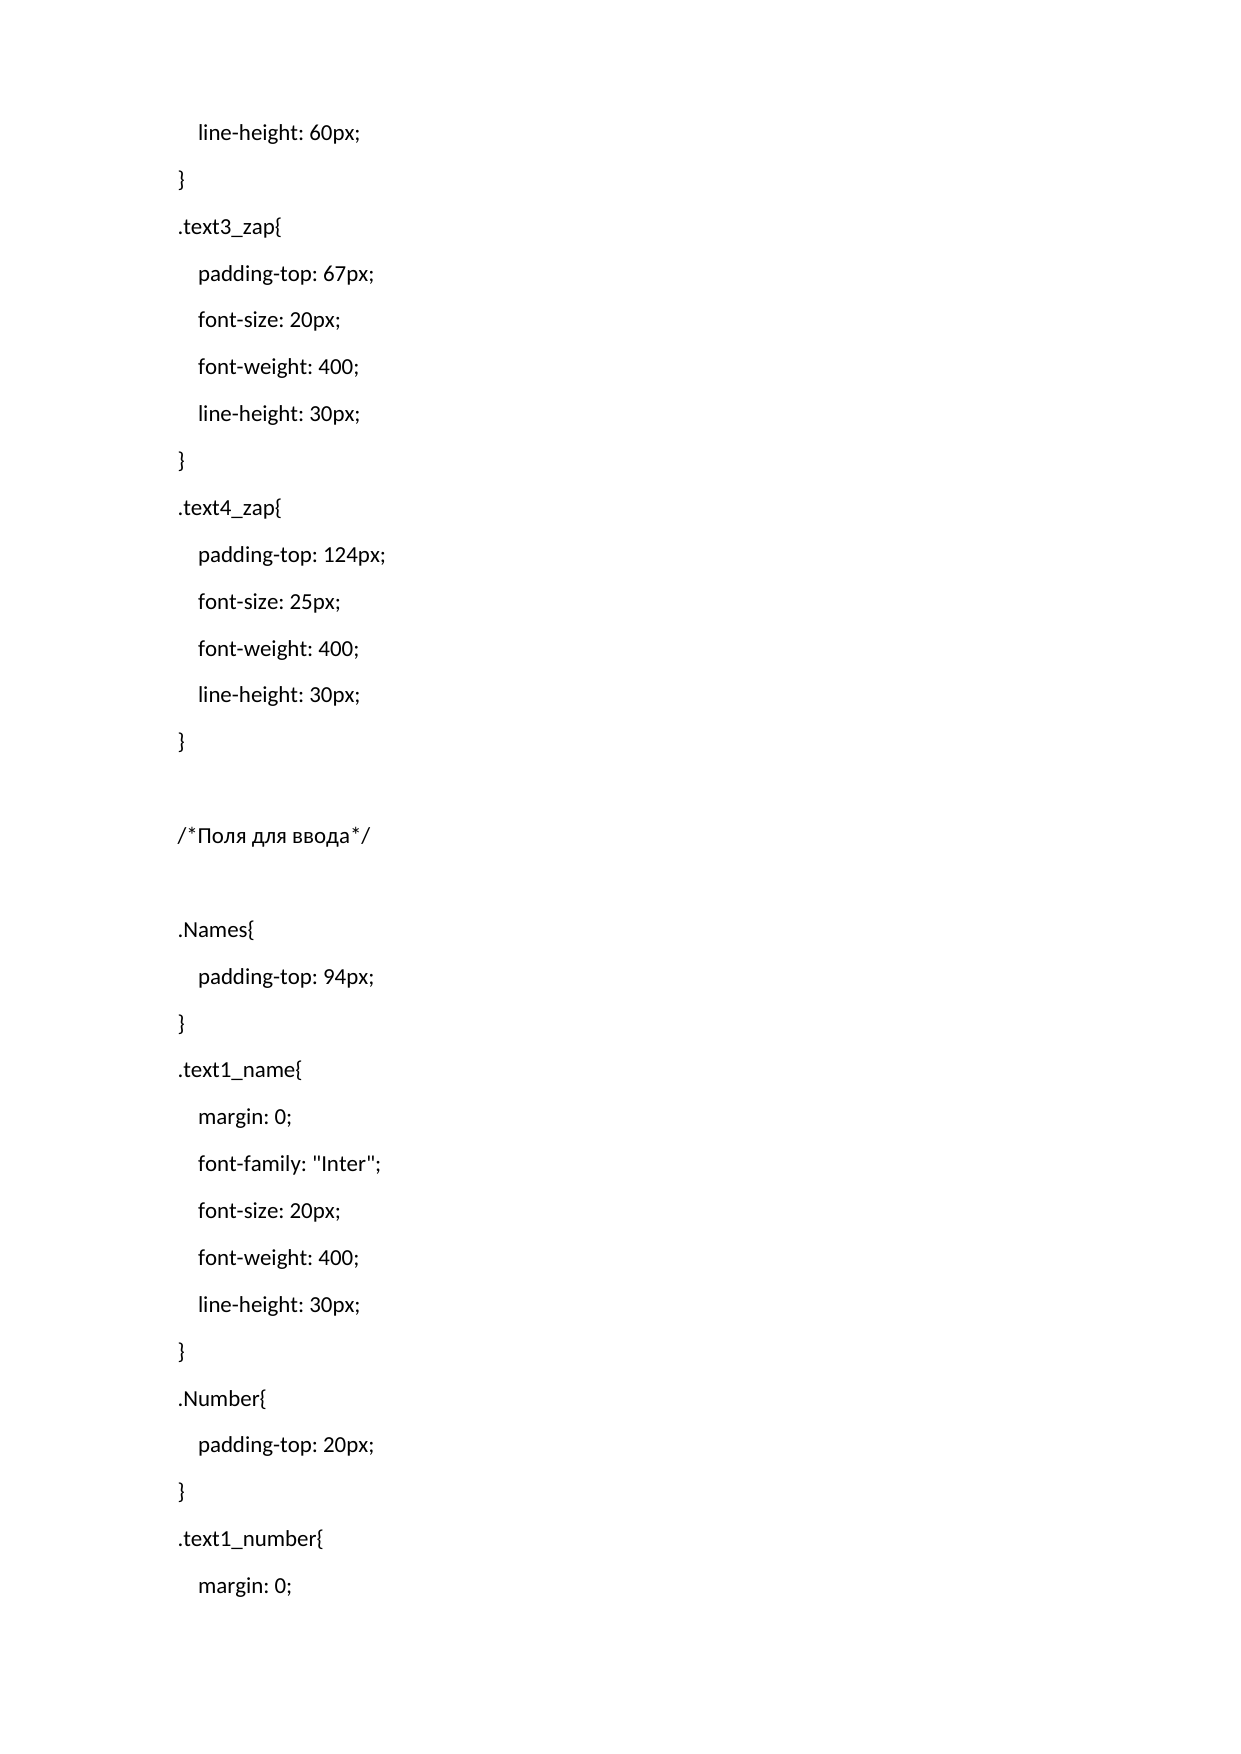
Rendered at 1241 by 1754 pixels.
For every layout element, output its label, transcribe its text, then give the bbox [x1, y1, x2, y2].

text .text3_zap{ [177, 212, 1152, 240]
text line-height: 30px; [177, 681, 1152, 709]
text .Number{ [177, 1384, 1152, 1412]
text font-size: 25px; [177, 587, 1152, 615]
text .text1_number{ [177, 1524, 1152, 1552]
text .Names{ [177, 915, 1152, 943]
text padding-top: 124px; [177, 540, 1152, 568]
text font-size: 20px; [177, 306, 1152, 334]
text } [177, 727, 1152, 756]
text line-height: 30px; [177, 1290, 1152, 1318]
text margin: 0; [177, 1571, 1152, 1599]
text padding-top: 67px; [177, 259, 1152, 287]
text } [177, 1337, 1152, 1365]
text } [177, 165, 1152, 193]
text } [177, 446, 1152, 474]
text } [177, 1477, 1152, 1506]
text padding-top: 20px; [177, 1431, 1152, 1459]
text line-height: 30px; [177, 399, 1152, 427]
text font-weight: 400; [177, 352, 1152, 381]
text font-weight: 400; [177, 634, 1152, 662]
text /*Поля для ввода*/ [177, 821, 1152, 849]
text font-size: 20px; [177, 1196, 1152, 1224]
text .text1_name{ [177, 1056, 1152, 1084]
text .text4_zap{ [177, 493, 1152, 521]
text font-family: "Inter"; [177, 1149, 1152, 1177]
text padding-top: 94px; [177, 962, 1152, 990]
text } [177, 1009, 1152, 1037]
text margin: 0; [177, 1102, 1152, 1131]
text font-weight: 400; [177, 1243, 1152, 1271]
text line-height: 60px; [177, 118, 1152, 146]
